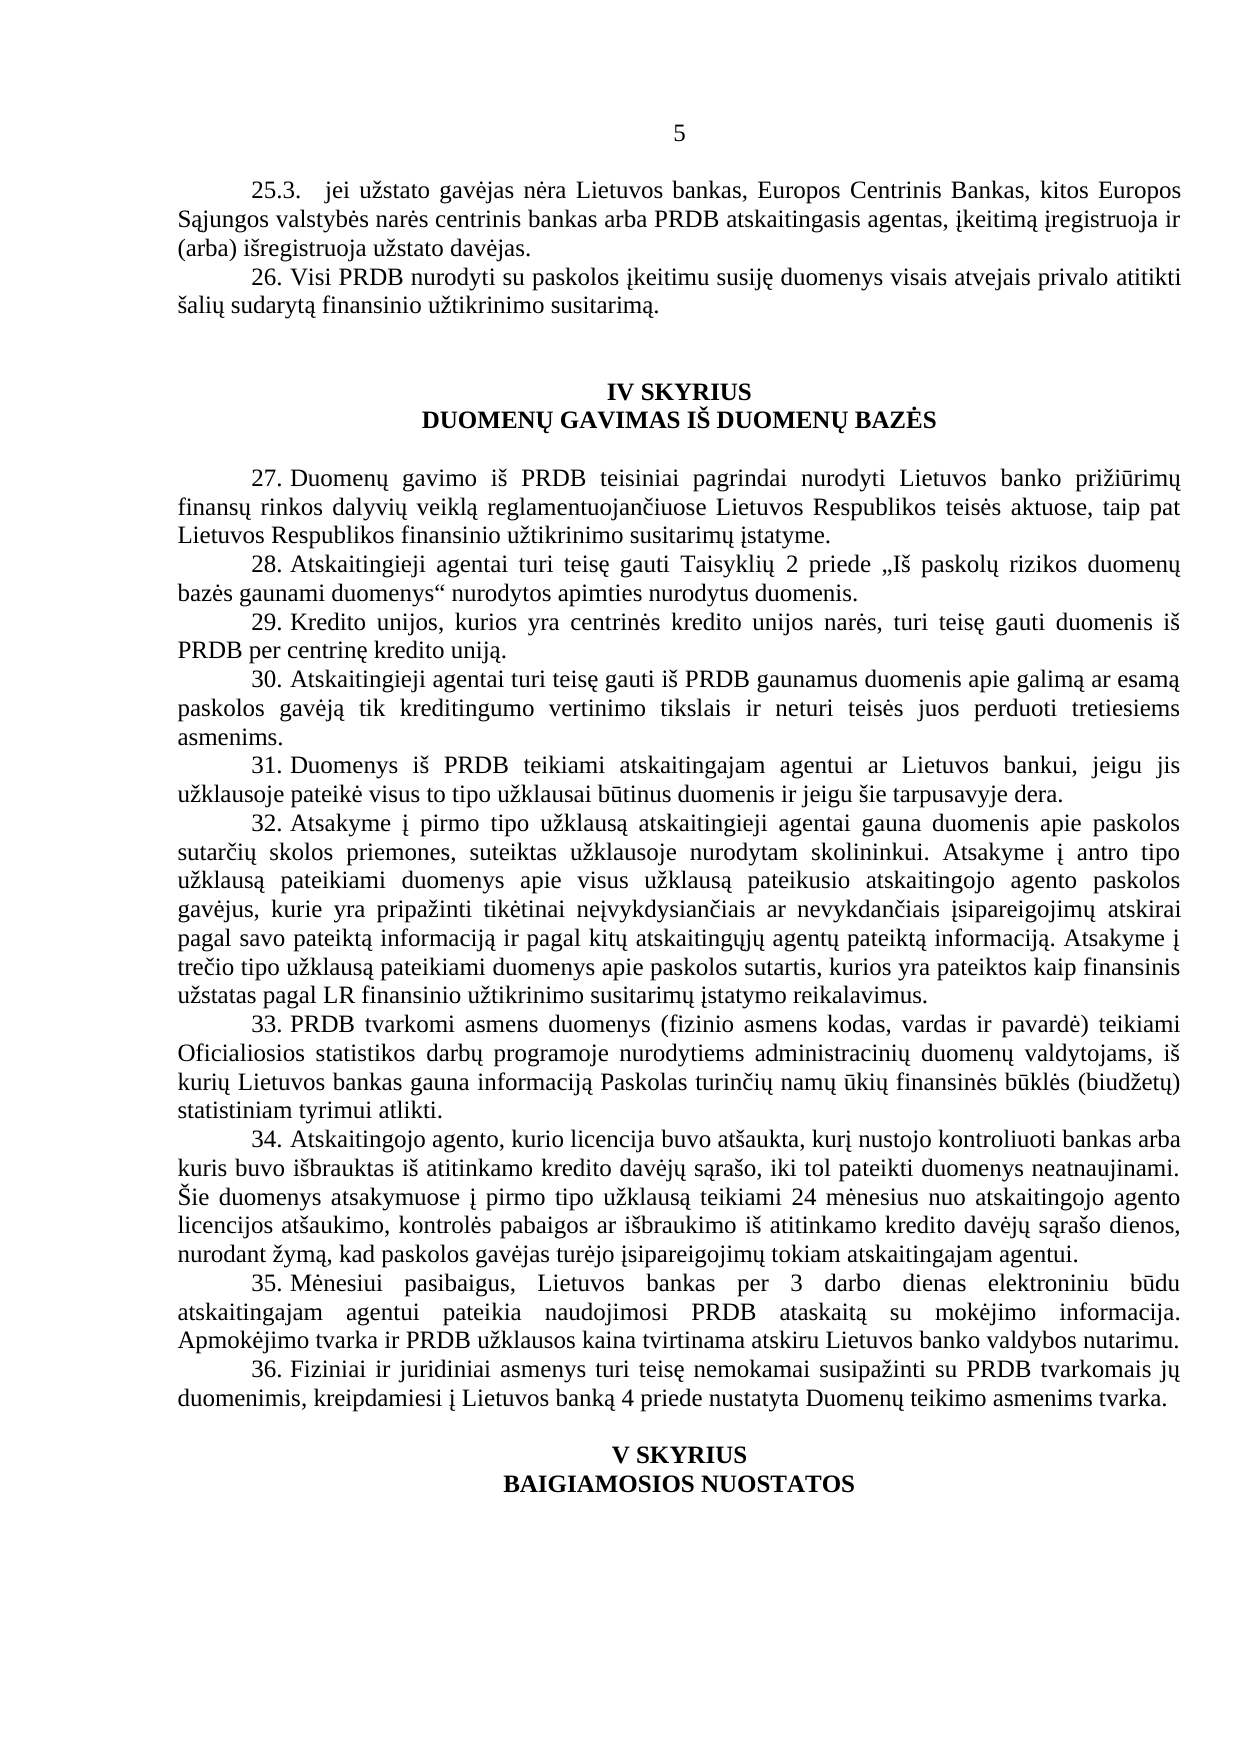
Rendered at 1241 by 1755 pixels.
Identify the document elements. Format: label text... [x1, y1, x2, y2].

text 26. Visi PRDB nurodyti su paskolos įkeitimu susiję duomenys visais atvejais privalo atitikti šalių sudarytą finansinio užtikrinimo susitarimą. [177, 262, 1181, 319]
text IV SKYRIUS [177, 377, 1181, 406]
text 28. Atskaitingieji agentai turi teisę gauti Taisyklių 2 priede „Iš paskolų rizikos duomenų bazės gaunami duomenys“ nurodytos apimties nurodytus duomenis. [177, 549, 1181, 607]
text V SKYRIUS [177, 1441, 1181, 1469]
text 30. Atskaitingieji agentai turi teisę gauti iš PRDB gaunamus duomenis apie galimą ar esamą paskolos gavėją tik kreditingumo vertinimo tikslais ir neturi teisės juos perduoti tretiesiems asmenims. [177, 664, 1181, 751]
text BAIGIAMOSIOS NUOSTATOS [177, 1469, 1181, 1498]
text 25.3. jei užstato gavėjas nėra Lietuvos bankas, Europos Centrinis Bankas, kitos Europos Sąjungos valstybės narės centrinis bankas arba PRDB atskaitingasis agentas, įkeitimą įregistruoja ir (arba) išregistruoja užstato davėjas. [177, 176, 1181, 262]
text 33. PRDB tvarkomi asmens duomenys (fizinio asmens kodas, vardas ir pavardė) teikiami Oficialiosios statistikos darbų programoje nurodytiems administracinių duomenų valdytojams, iš kurių Lietuvos bankas gauna informaciją Paskolas turinčių namų ūkių finansinės būklės (biudžetų) statistiniam tyrimui atlikti. [177, 1009, 1181, 1124]
text 36. Fiziniai ir juridiniai asmenys turi teisę nemokamai susipažinti su PRDB tvarkomais jų duomenimis, kreipdamiesi į Lietuvos banką 4 priede nustatyta Duomenų teikimo asmenims tvarka. [177, 1354, 1181, 1412]
text 31. Duomenys iš PRDB teikiami atskaitingajam agentui ar Lietuvos bankui, jeigu jis užklausoje pateikė visus to tipo užklausai būtinus duomenis ir jeigu šie tarpusavyje dera. [177, 751, 1181, 808]
text 32. Atsakyme į pirmo tipo užklausą atskaitingieji agentai gauna duomenis apie paskolos sutarčių skolos priemones, suteiktas užklausoje nurodytam skolininkui. Atsakyme į antro tipo užklausą pateikiami duomenys apie visus užklausą pateikusio atskaitingojo agento paskolos gavėjus, kurie yra pripažinti tikėtinai neįvykdysiančiais ar nevykdančiais įsipareigojimų atskirai pagal savo pateiktą informaciją ir pagal kitų atskaitingųjų agentų pateiktą informaciją. Atsakyme į trečio tipo užklausą pateikiami duomenys apie paskolos sutartis, kurios yra pateiktos kaip finansinis užstatas pagal LR finansinio užtikrinimo susitarimų įstatymo reikalavimus. [177, 808, 1181, 1009]
text 29. Kredito unijos, kurios yra centrinės kredito unijos narės, turi teisę gauti duomenis iš PRDB per centrinę kredito uniją. [177, 607, 1181, 664]
text 35. Mėnesiui pasibaigus, Lietuvos bankas per 3 darbo dienas elektroniniu būdu atskaitingajam agentui pateikia naudojimosi PRDB ataskaitą su mokėjimo informacija. Apmokėjimo tvarka ir PRDB užklausos kaina tvirtinama atskiru Lietuvos banko valdybos nutarimu. [177, 1268, 1181, 1354]
text DUOMENŲ GAVIMAS IŠ DUOMENŲ BAZĖS [177, 406, 1181, 434]
text 27. Duomenų gavimo iš PRDB teisiniai pagrindai nurodyti Lietuvos banko prižiūrimų finansų rinkos dalyvių veiklą reglamentuojančiuose Lietuvos Respublikos teisės aktuose, taip pat Lietuvos Respublikos finansinio užtikrinimo susitarimų įstatyme. [177, 463, 1181, 549]
text 34. Atskaitingojo agento, kurio licencija buvo atšaukta, kurį nustojo kontroliuoti bankas arba kuris buvo išbrauktas iš atitinkamo kredito davėjų sąrašo, iki tol pateikti duomenys neatnaujinami. Šie duomenys atsakymuose į pirmo tipo užklausą teikiami 24 mėnesius nuo atskaitingojo agento licencijos atšaukimo, kontrolės pabaigos ar išbraukimo iš atitinkamo kredito davėjų sąrašo dienos, nurodant žymą, kad paskolos gavėjas turėjo įsipareigojimų tokiam atskaitingajam agentui. [177, 1124, 1181, 1268]
